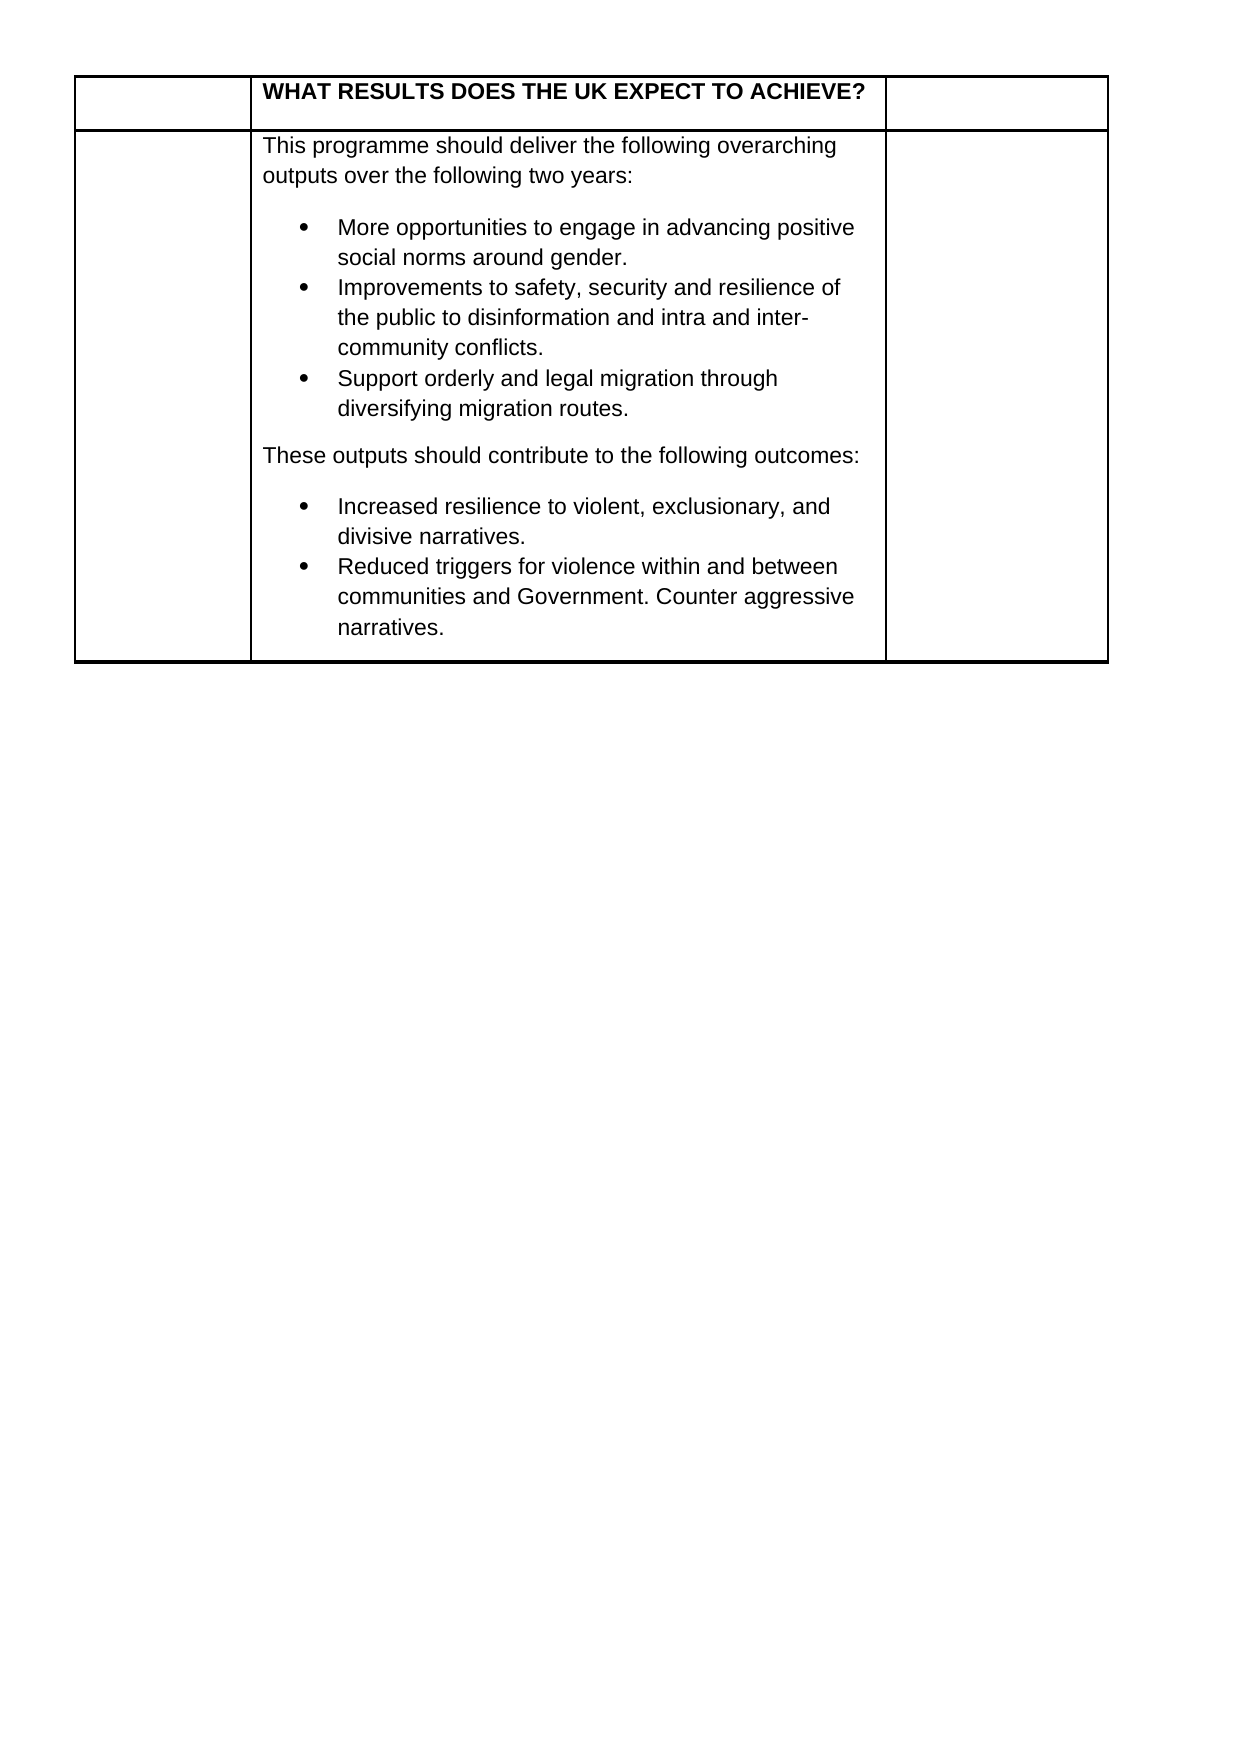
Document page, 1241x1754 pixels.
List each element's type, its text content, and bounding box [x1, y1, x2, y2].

table_cell WHAT RESULTS DOES THE UK EXPECT TO ACHIEVE? [252, 78, 885, 129]
table_cell [76, 132, 250, 660]
table_cell [887, 78, 1107, 129]
table_cell [76, 78, 250, 129]
table_cell This programme should deliver the following overarching outputs over the following two years: More opportunities to engage in advancing positive social norms around gender. Improvements to safety, security and resilience of the public to disinformation and intra and inter-community conflicts. Support orderly and legal migration through diversifying migration routes. These outputs should contribute to the following outcomes: Increased resilience to violent, exclusionary, and divisive narratives. Reduced triggers for violence within and between communities and Government. Counter aggressive narratives. [252, 132, 885, 660]
table_cell [887, 132, 1107, 660]
